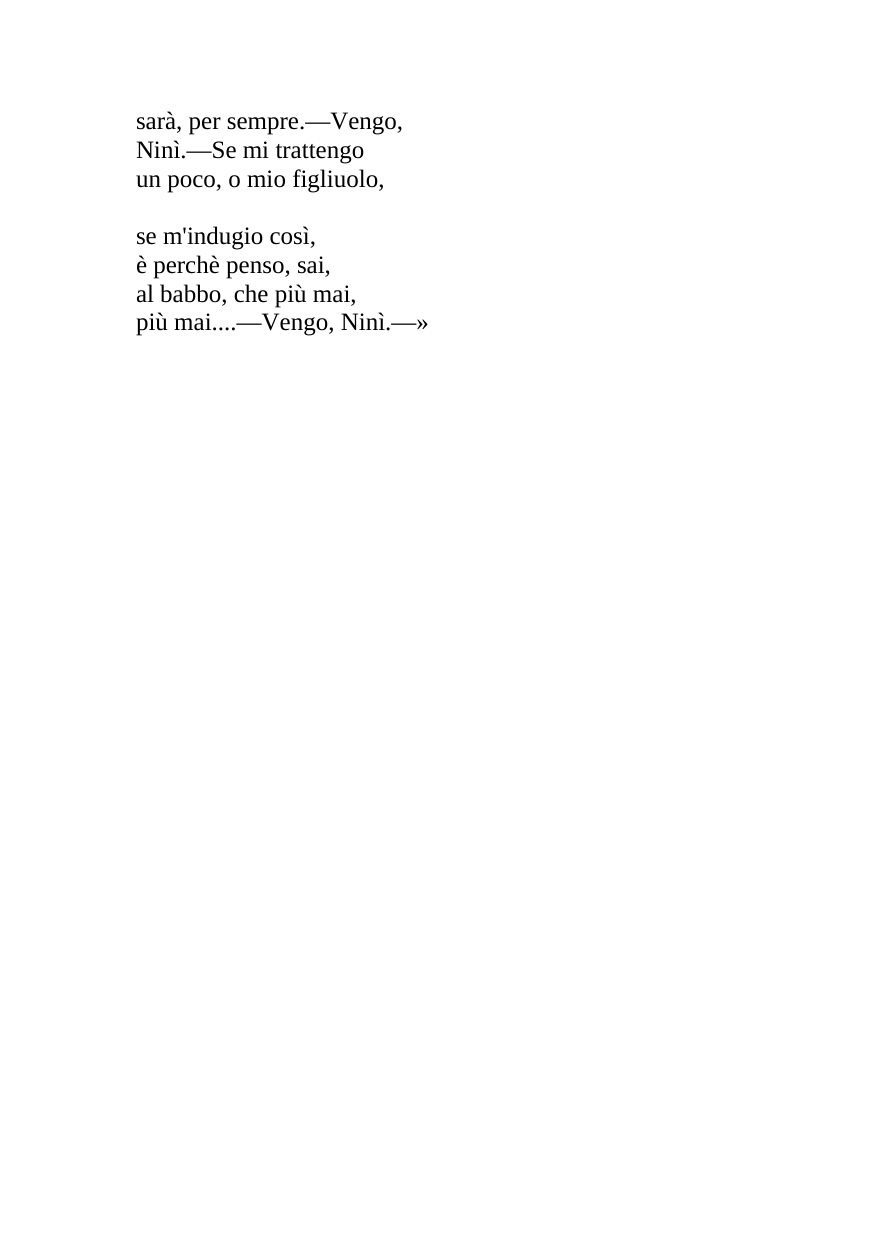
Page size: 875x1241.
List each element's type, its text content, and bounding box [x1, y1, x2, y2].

text sarà, per sempre.—Vengo, [106, 106, 768, 135]
text più mai....—Vengo, Ninì.—» [106, 307, 768, 336]
text al babbo, che più mai, [106, 279, 768, 307]
text Ninì.—Se mi trattengo [106, 135, 768, 164]
text è perchè penso, sai, [106, 250, 768, 279]
text un poco, o mio figliuolo, [106, 164, 768, 192]
text se m'indugio così, [106, 221, 768, 250]
